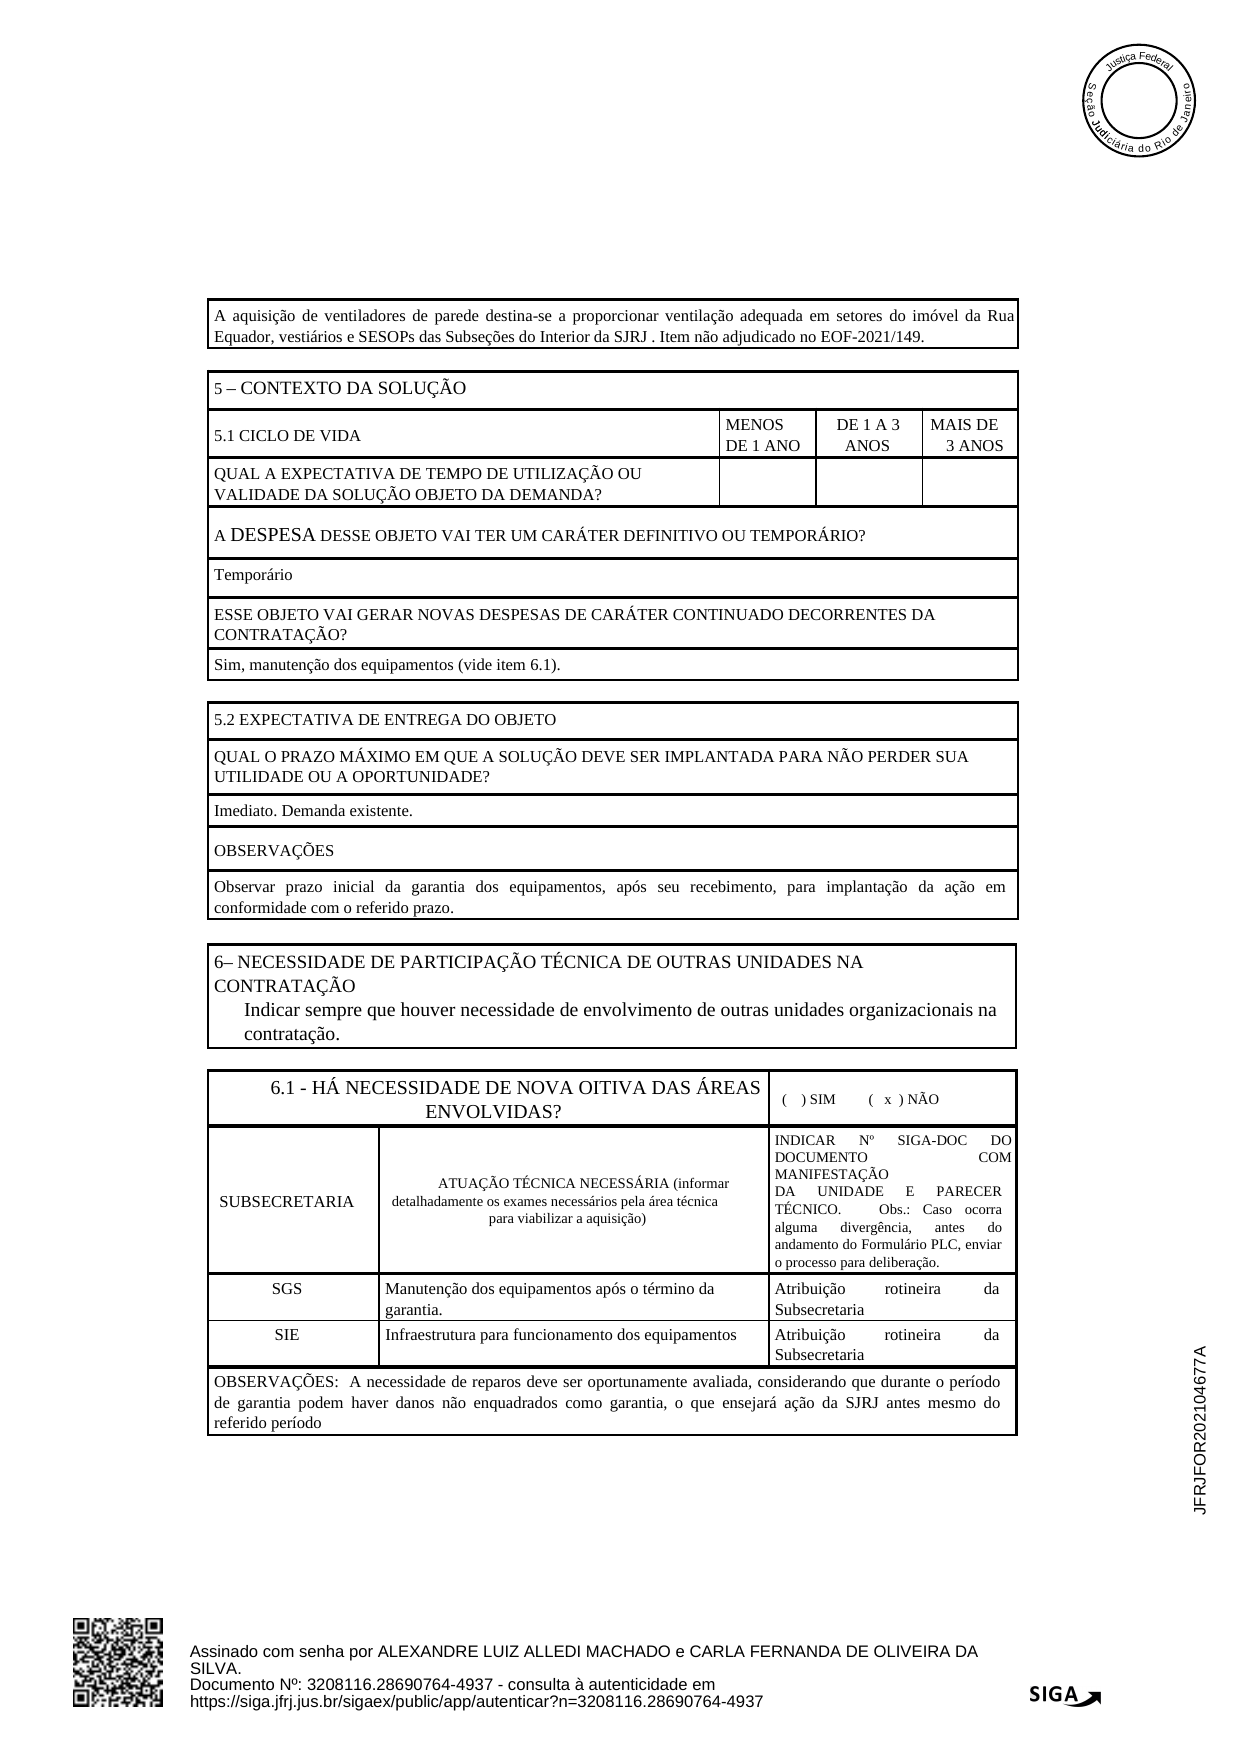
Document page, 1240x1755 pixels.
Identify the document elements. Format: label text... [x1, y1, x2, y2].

table_cell [720, 459, 815, 505]
table_cell ATUAÇÃO TÉCNICA NECESSÁRIA (informar detalhadamente os exames necessários pela área técnica para viabilizar a aquisição) [380, 1128, 768, 1272]
table_cell [817, 459, 922, 505]
table_cell SIE [209, 1321, 378, 1365]
table_cell 5.1 CICLO DE VIDA [209, 411, 719, 456]
table_cell QUAL O PRAZO MÁXIMO EM QUE A SOLUÇÃO DEVE SER IMPLANTADA PARA NÃO PERDER SUA UTILIDADE OU A OPORTUNIDADE? [209, 741, 1017, 792]
table_cell MAIS DE 3 ANOS [923, 411, 1017, 456]
table_cell A aquisição de ventiladores de parede destina-se a proporcionar ventilação adequada em setores do imóvel da Rua Equador, vestiários e SESOPs das Subseções do Interior da SJRJ . Item não adjudicado no EOF-2021/149. [209, 301, 1017, 347]
table_cell Manutenção dos equipamentos após o término da garantia. [380, 1275, 768, 1320]
table_header 5.2 EXPECTATIVA DE ENTREGA DO OBJETO [209, 704, 1017, 738]
table_cell SGS [209, 1275, 378, 1320]
table_cell Observar prazo inicial da garantia dos equipamentos, após seu recebimento, para implantação da ação em conformidade com o referido prazo. [209, 872, 1017, 918]
table_cell OBSERVAÇÕES: A necessidade de reparos deve ser oportunamente avaliada, considerando que durante o período de garantia podem haver danos não enquadrados como garantia, o que ensejará ação da SJRJ antes mesmo do referido período [209, 1369, 1015, 1434]
table_header 6– NECESSIDADE DE PARTICIPAÇÃO TÉCNICA DE OUTRAS UNIDADES NA CONTRATAÇÃO Indicar sempre que houver necessidade de envolvimento de outras unidades organizacionais na contratação. [209, 946, 1015, 1047]
table_cell Temporário [209, 560, 1017, 596]
table_header 6.1 - HÁ NECESSIDADE DE NOVA OITIVA DAS ÁREAS ENVOLVIDAS? [209, 1072, 768, 1124]
table_cell Infraestrutura para funcionamento dos equipamentos [380, 1321, 768, 1365]
table_header ( ) SIM ( x ) NÃO [770, 1072, 1015, 1124]
table_cell MENOS DE 1 ANO [720, 411, 815, 456]
table_cell [923, 459, 1017, 505]
table_header 5 – CONTEXTO DA SOLUÇÃO [209, 373, 1017, 407]
table_cell Atribuição rotineira da Subsecretaria [770, 1275, 1015, 1320]
table_cell Sim, manutenção dos equipamentos (vide item 6.1). [209, 650, 1017, 679]
table_cell ESSE OBJETO VAI GERAR NOVAS DESPESAS DE CARÁTER CONTINUADO DECORRENTES DA CONTRATAÇÃO? [209, 599, 1017, 647]
table_cell SUBSECRETARIA [209, 1128, 378, 1272]
table_cell Imediato. Demanda existente. [209, 796, 1017, 825]
table_cell A DESPESA DESSE OBJETO VAI TER UM CARÁTER DEFINITIVO OU TEMPORÁRIO? [209, 508, 1017, 557]
table_cell Atribuição rotineira da Subsecretaria [770, 1321, 1015, 1365]
table_cell DE 1 A 3 ANOS [817, 411, 922, 456]
table_cell OBSERVAÇÕES [209, 828, 1017, 869]
table_cell INDICAR Nº SIGA-DOC DO DOCUMENTO COM MANIFESTAÇÃO DA UNIDADE E PARECER TÉCNICO. Obs.: Caso ocorra alguma divergência, antes do andamento do Formulário PLC, enviar o processo para deliberação. [770, 1128, 1015, 1272]
table_cell QUAL A EXPECTATIVA DE TEMPO DE UTILIZAÇÃO OU VALIDADE DA SOLUÇÃO OBJETO DA DEMANDA? [209, 459, 719, 505]
